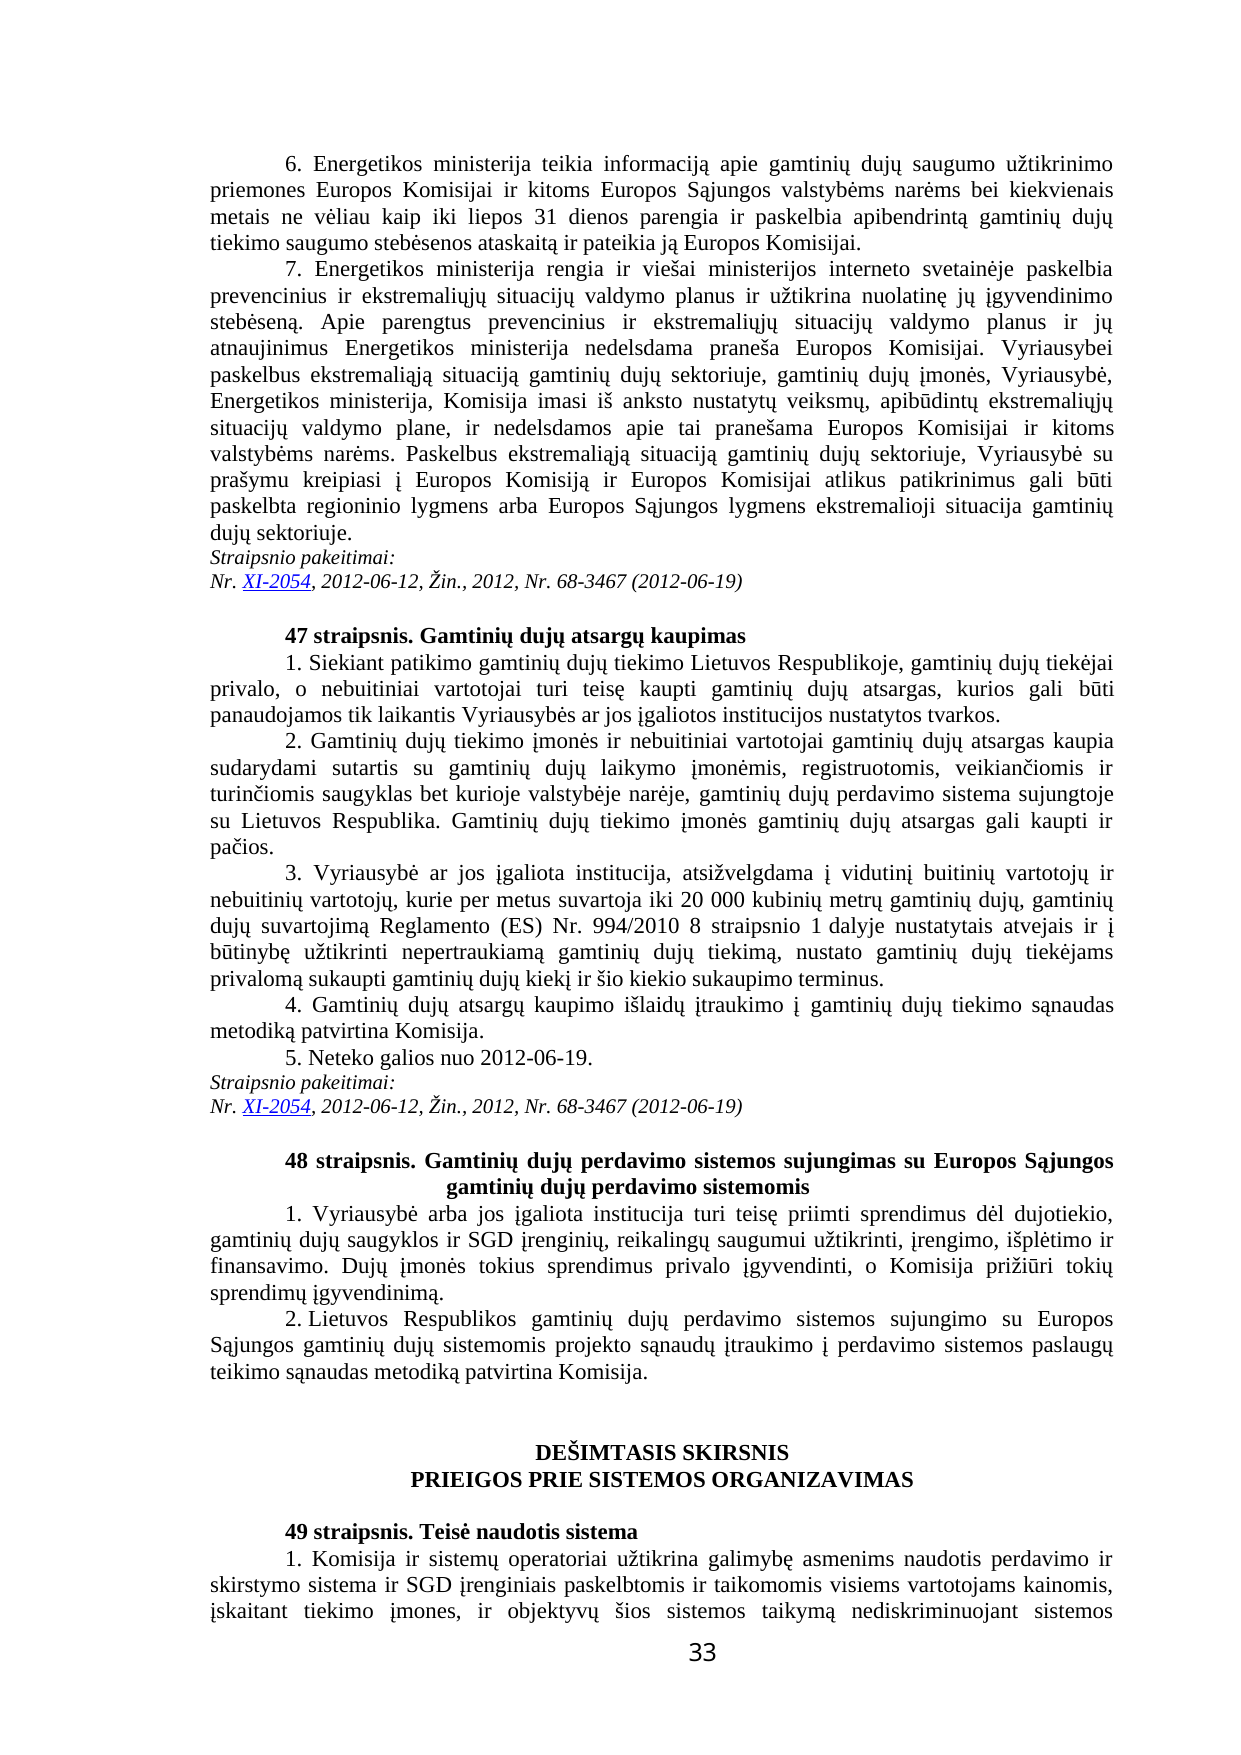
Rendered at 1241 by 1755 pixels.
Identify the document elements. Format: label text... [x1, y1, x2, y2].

text 1. Siekiant patikimo gamtinių dujų tiekimo Lietuvos Respublikoje, gamtinių dujų tiekėjai privalo, o nebuitiniai vartotojai turi teisę kaupti gamtinių dujų atsargas, kurios gali būti panaudojamos tik laikantis Vyriausybės ar jos įgaliotos institucijos nustatytos tvarkos. [210, 648, 1114, 728]
text Nr. XI-2054, 2012-06-12, Žin., 2012, Nr. 68-3467 (2012-06-19) [210, 1094, 1120, 1118]
text 6. Energetikos ministerija teikia informaciją apie gamtinių dujų saugumo užtikrinimo priemones Europos Komisijai ir kitoms Europos Sąjungos valstybėms narėms bei kiekvienais metais ne vėliau kaip iki liepos 31 dienos parengia ir paskelbia apibendrintą gamtinių dujų tiekimo saugumo stebėsenos ataskaitą ir pateikia ją Europos Komisijai. [210, 150, 1114, 255]
text 2. Gamtinių dujų tiekimo įmonės ir nebuitiniai vartotojai gamtinių dujų atsargas kaupia sudarydami sutartis su gamtinių dujų laikymo įmonėmis, registruotomis, veikiančiomis ir turinčiomis saugyklas bet kurioje valstybėje narėje, gamtinių dujų perdavimo sistema sujungtoje su Lietuvos Respublika. Gamtinių dujų tiekimo įmonės gamtinių dujų atsargas gali kaupti ir pačios. [210, 728, 1114, 859]
text 48 straipsnis. Gamtinių dujų perdavimo sistemos sujungimas su Europos Sąjungos gamtinių dujų perdavimo sistemomis [285, 1147, 1114, 1200]
text PRIEIGOS PRIE SISTEMOS ORGANIZAVIMAS [210, 1466, 1114, 1492]
text 49 straipsnis. Teisė naudotis sistema [210, 1518, 1114, 1545]
text DEŠIMTASIS SKIRSNIS [210, 1439, 1114, 1466]
text 7. Energetikos ministerija rengia ir viešai ministerijos interneto svetainėje paskelbia prevencinius ir ekstremaliųjų situacijų valdymo planus ir užtikrina nuolatinę jų įgyvendinimo stebėseną. Apie parengtus prevencinius ir ekstremaliųjų situacijų valdymo planus ir jų atnaujinimus Energetikos ministerija nedelsdama praneša Europos Komisijai. Vyriausybei paskelbus ekstremaliąją situaciją gamtinių dujų sektoriuje, gamtinių dujų įmonės, Vyriausybė, Energetikos ministerija, Komisija imasi iš anksto nustatytų veiksmų, apibūdintų ekstremaliųjų situacijų valdymo plane, ir nedelsdamos apie tai pranešama Europos Komisijai ir kitoms valstybėms narėms. Paskelbus ekstremaliąją situaciją gamtinių dujų sektoriuje, Vyriausybė su prašymu kreipiasi į Europos Komisiją ir Europos Komisijai atlikus patikrinimus gali būti paskelbta regioninio lygmens arba Europos Sąjungos lygmens ekstremalioji situacija gamtinių dujų sektoriuje. [210, 255, 1114, 545]
text Straipsnio pakeitimai: [210, 545, 1120, 569]
text Straipsnio pakeitimai: [210, 1070, 1114, 1094]
text 47 straipsnis. Gamtinių dujų atsargų kaupimas [210, 622, 1114, 648]
text 2. Lietuvos Respublikos gamtinių dujų perdavimo sistemos sujungimo su Europos Sąjungos gamtinių dujų sistemomis projekto sąnaudų įtraukimo į perdavimo sistemos paslaugų teikimo sąnaudas metodiką patvirtina Komisija. [210, 1305, 1114, 1384]
text 1. Komisija ir sistemų operatoriai užtikrina galimybę asmenims naudotis perdavimo ir skirstymo sistema ir SGD įrenginiais paskelbtomis ir taikomomis visiems vartotojams kainomis, įskaitant tiekimo įmones, ir objektyvų šios sistemos taikymą nediskriminuojant sistemos [210, 1545, 1114, 1624]
text 1. Vyriausybė arba jos įgaliota institucija turi teisę priimti sprendimus dėl dujotiekio, gamtinių dujų saugyklos ir SGD įrenginių, reikalingų saugumui užtikrinti, įrengimo, išplėtimo ir finansavimo. Dujų įmonės tokius sprendimus privalo įgyvendinti, o Komisija prižiūri tokių sprendimų įgyvendinimą. [210, 1200, 1114, 1305]
text 5. Neteko galios nuo 2012-06-19. [210, 1044, 1114, 1070]
text Nr. XI-2054, 2012-06-12, Žin., 2012, Nr. 68-3467 (2012-06-19) [210, 569, 1120, 593]
text 3. Vyriausybė ar jos įgaliota institucija, atsižvelgdama į vidutinį buitinių vartotojų ir nebuitinių vartotojų, kurie per metus suvartoja iki 20 000 kubinių metrų gamtinių dujų, gamtinių dujų suvartojimą Reglamento (ES) Nr. 994/2010 8 straipsnio 1 dalyje nustatytais atvejais ir į būtinybę užtikrinti nepertraukiamą gamtinių dujų tiekimą, nustato gamtinių dujų tiekėjams privalomą sukaupti gamtinių dujų kiekį ir šio kiekio sukaupimo terminus. [210, 859, 1114, 991]
text 4. Gamtinių dujų atsargų kaupimo išlaidų įtraukimo į gamtinių dujų tiekimo sąnaudas metodiką patvirtina Komisija. [210, 991, 1114, 1044]
